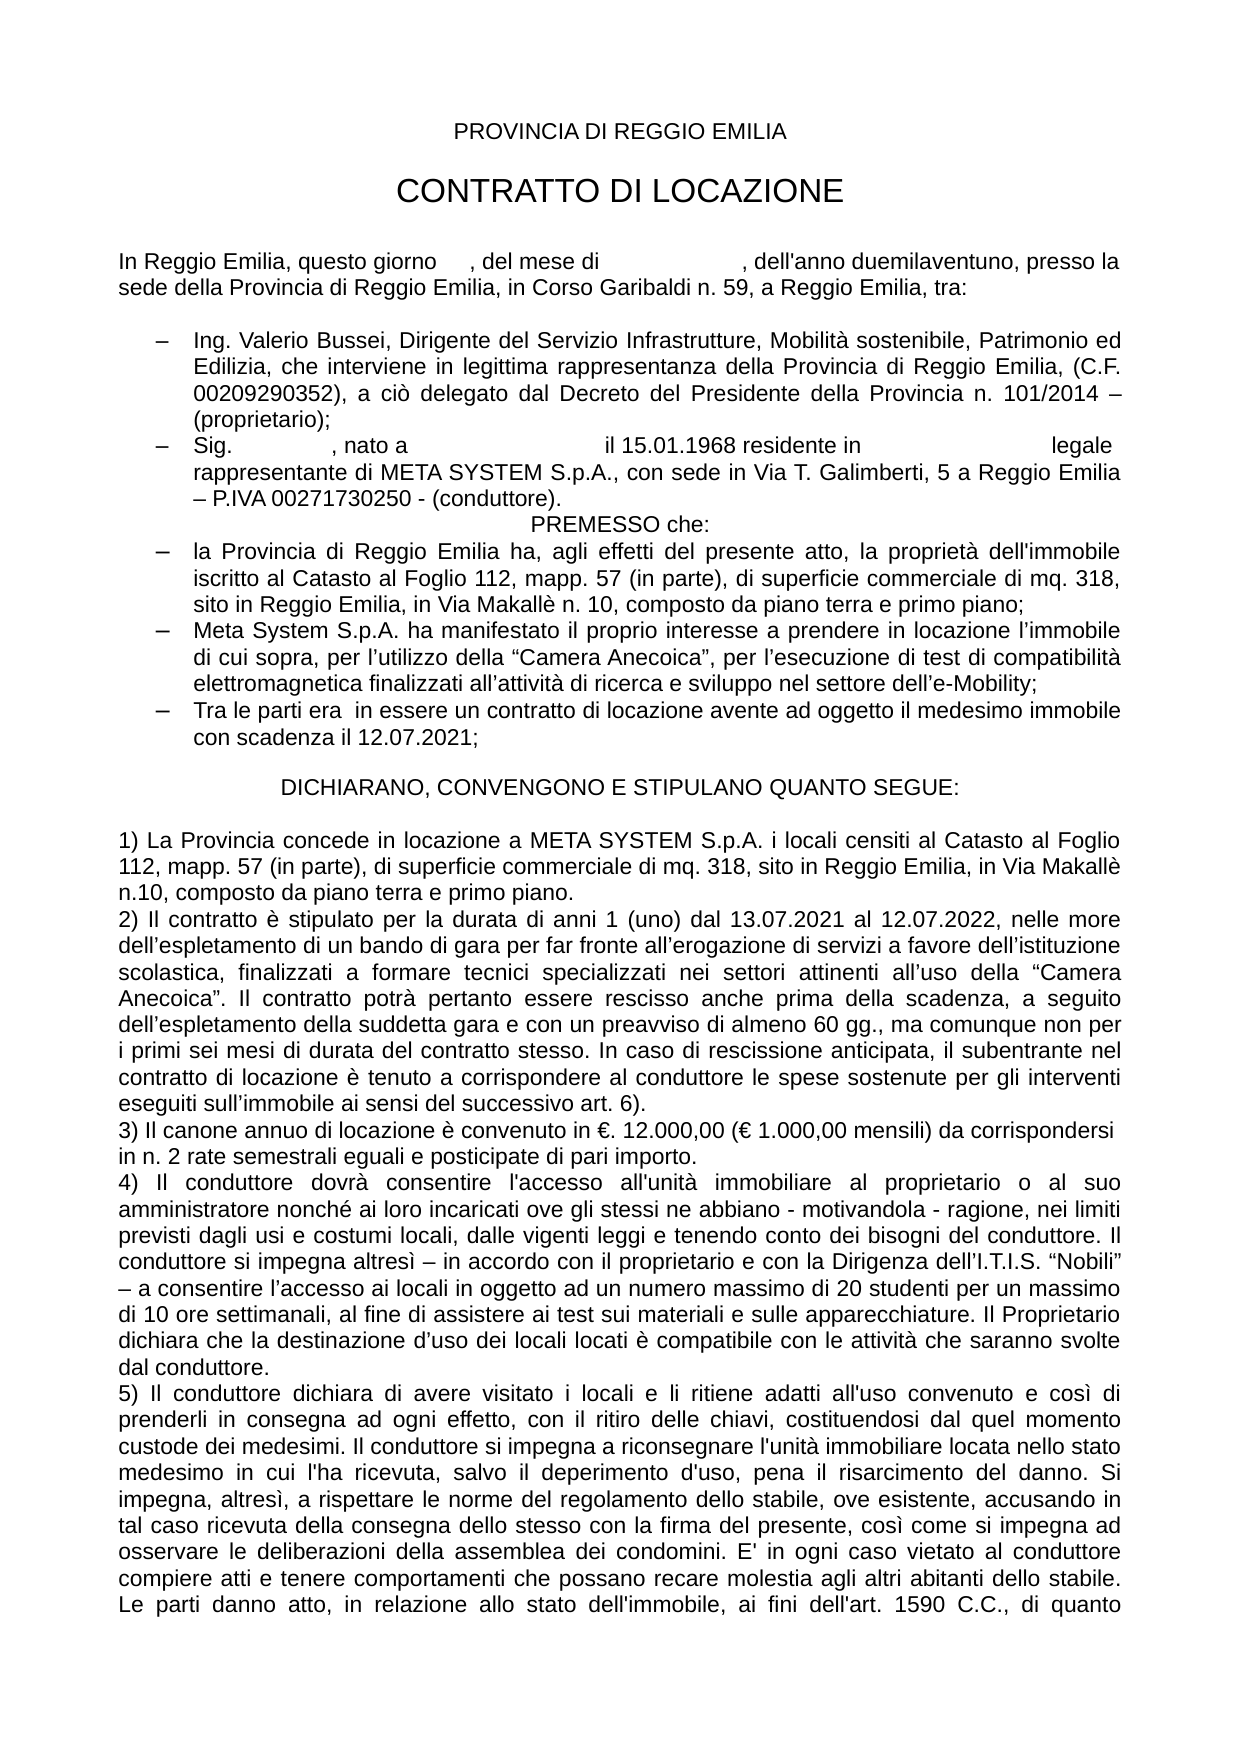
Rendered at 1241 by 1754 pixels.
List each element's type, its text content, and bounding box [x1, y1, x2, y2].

text 4) Il conduttore dovrà consentire l'accesso all'unità immobiliare al proprietario o al suo amministratore nonché ai loro incaricati ove gli stessi ne abbiano - motivandola - ragione, nei limiti previsti dagli usi e costumi locali, dalle vigenti leggi e tenendo conto dei bisogni del conduttore. Il conduttore si impegna altresì – in accordo con il proprietario e con la Dirigenza dell’I.T.I.S. “Nobili” – a consentire l’accesso ai locali in oggetto ad un numero massimo di 20 studenti per un massimo di 10 ore settimanali, al fine di assistere ai test sui materiali e sulle apparecchiature. Il Proprietario dichiara che la destinazione d’uso dei locali locati è compatibile con le attività che saranno svolte dal conduttore. [118, 1169, 1122, 1380]
text In Reggio Emilia, questo giorno , del mese di , dell'anno duemilaventuno, presso la sede della Provincia di Reggio Emilia, in Corso Garibaldi n. 59, a Reggio Emilia, tra: [118, 248, 1122, 300]
list Sig. , nato a il 15.01.1968 residente in legale rappresentante di META SYSTEM S.p.A., con sede in Via T. Galimberti, 5 a Reggio Emilia – P.IVA 00271730250 - (conduttore). [156, 432, 1122, 511]
text 2) Il contratto è stipulato per la durata di anni 1 (uno) dal 13.07.2021 al 12.07.2022, nelle more dell’espletamento di un bando di gara per far fronte all’erogazione di servizi a favore dell’istituzione scolastica, finalizzati a formare tecnici specializzati nei settori attinenti all’uso della “Camera Anecoica”. Il contratto potrà pertanto essere rescisso anche prima della scadenza, a seguito dell’espletamento della suddetta gara e con un preavviso di almeno 60 gg., ma comunque non per i primi sei mesi di durata del contratto stesso. In caso di rescissione anticipata, il subentrante nel contratto di locazione è tenuto a corrispondere al conduttore le spese sostenute per gli interventi eseguiti sull’immobile ai sensi del successivo art. 6). [118, 906, 1122, 1117]
list la Provincia di Reggio Emilia ha, agli effetti del presente atto, la proprietà dell'immobile iscritto al Catasto al Foglio 112, mapp. 57 (in parte), di superficie commerciale di mq. 318, sito in Reggio Emilia, in Via Makallè n. 10, composto da piano terra e primo piano; [156, 538, 1122, 617]
text PREMESSO che: [118, 511, 1122, 538]
list Meta System S.p.A. ha manifestato il proprio interesse a prendere in locazione l’immobile di cui sopra, per l’utilizzo della “Camera Anecoica”, per l’esecuzione di test di compatibilità elettromagnetica finalizzati all’attività di ricerca e sviluppo nel settore dell’e-Mobility; [156, 617, 1122, 697]
list Tra le parti era in essere un contratto di locazione avente ad oggetto il medesimo immobile con scadenza il 12.07.2021; [156, 697, 1122, 750]
text 5) Il conduttore dichiara di avere visitato i locali e li ritiene adatti all'uso convenuto e così di prenderli in consegna ad ogni effetto, con il ritiro delle chiavi, costituendosi dal quel momento custode dei medesimi. Il conduttore si impegna a riconsegnare l'unità immobiliare locata nello stato medesimo in cui l'ha ricevuta, salvo il deperimento d'uso, pena il risarcimento del danno. Si impegna, altresì, a rispettare le norme del regolamento dello stabile, ove esistente, accusando in tal caso ricevuta della consegna dello stesso con la firma del presente, così come si impegna ad osservare le deliberazioni della assemblea dei condomini. E' in ogni caso vietato al conduttore compiere atti e tenere comportamenti che possano recare molestia agli altri abitanti dello stabile. Le parti danno atto, in relazione allo stato dell'immobile, ai fini dell'art. 1590 C.C., di quanto [118, 1380, 1122, 1617]
text 3) Il canone annuo di locazione è convenuto in €. 12.000,00 (€ 1.000,00 mensili) da corrispondersi in n. 2 rate semestrali eguali e posticipate di pari importo. [118, 1117, 1122, 1169]
text DICHIARANO, CONVENGONO E STIPULANO QUANTO SEGUE: [118, 774, 1122, 800]
text CONTRATTO DI LOCAZIONE [118, 171, 1122, 209]
list Ing. Valerio Bussei, Dirigente del Servizio Infrastrutture, Mobilità sostenibile, Patrimonio ed Edilizia, che interviene in legittima rappresentanza della Provincia di Reggio Emilia, (C.F. 00209290352), a ciò delegato dal Decreto del Presidente della Provincia n. 101/2014 – (proprietario); [156, 327, 1122, 432]
text 1) La Provincia concede in locazione a META SYSTEM S.p.A. i locali censiti al Catasto al Foglio 112, mapp. 57 (in parte), di superficie commerciale di mq. 318, sito in Reggio Emilia, in Via Makallè n.10, composto da piano terra e primo piano. [118, 827, 1122, 906]
text PROVINCIA DI REGGIO EMILIA [118, 118, 1122, 144]
